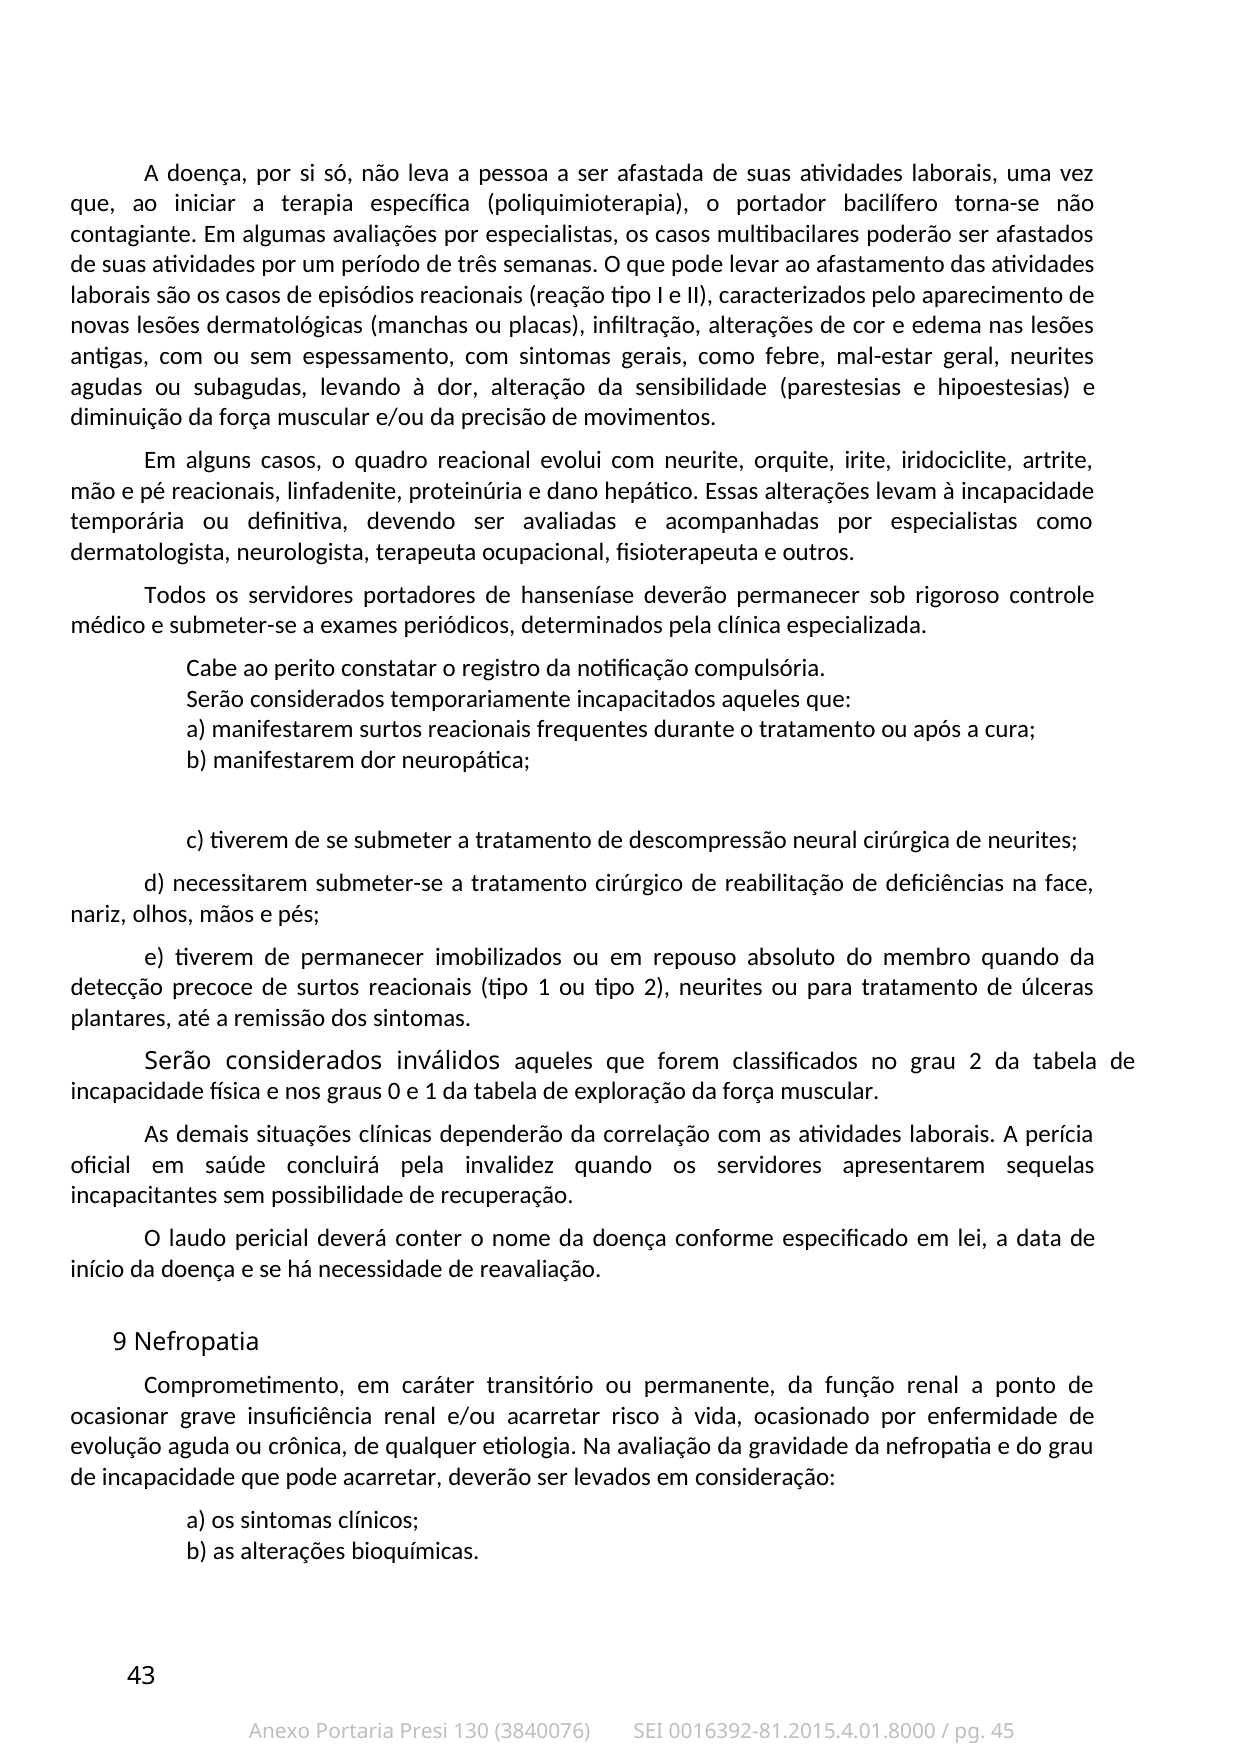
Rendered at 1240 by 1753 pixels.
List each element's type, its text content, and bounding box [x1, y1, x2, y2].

text incapacidade física e nos graus 0 e 1 da tabela de exploração da força muscular. [70, 1075, 1231, 1106]
text início da doença e se há necessidade de reavaliação. [70, 1253, 1231, 1283]
text plantares, até a remissão dos sintomas. [70, 1002, 1231, 1032]
text A doença, por si só, não leva a pessoa a ser afastada de suas atividades laborais, uma vez [144, 157, 1231, 187]
text de incapacidade que pode acarretar, deverão ser levados em consideração: [70, 1461, 1231, 1491]
text Em alguns casos, o quadro reacional evolui com neurite, orquite, irite, iridociclite, artrite, [144, 444, 1231, 475]
text Cabe ao perito constatar o registro da notificação compulsória. [186, 652, 1145, 683]
text d) necessitarem submeter-se a tratamento cirúrgico de reabilitação de deficiências na face, [144, 867, 1231, 898]
text b) as alterações bioquímicas. [186, 1535, 505, 1565]
text mão e pé reacionais, linfadenite, proteinúria e dano hepático. Essas alterações levam à incapacidade [70, 475, 1231, 505]
text nariz, olhos, mãos e pés; [70, 898, 1231, 928]
text diminuição da força muscular e/ou da precisão de movimentos. [70, 401, 1231, 432]
text antigas, com ou sem espessamento, com sintomas gerais, como febre, mal-estar geral, neurites [70, 340, 1231, 371]
text b) manifestarem dor neuropática; [186, 744, 1145, 774]
text SEI 0016392-81.2015.4.01.8000 / pg. 45 [633, 1720, 1048, 1743]
text agudas ou subagudas, levando à dor, alteração da sensibilidade (parestesias e hipoestesias) e [70, 371, 1231, 401]
text que, ao iniciar a terapia específica (poliquimioterapia), o portador bacilífero torna-se não [70, 187, 1231, 218]
text a) os sintomas clínicos; [186, 1504, 505, 1535]
text a) manifestarem surtos reacionais frequentes durante o tratamento ou após a cura; [186, 713, 1145, 744]
text laborais são os casos de episódios reacionais (reação tipo I e II), caracterizados pelo aparecimento de [70, 279, 1231, 309]
text c) tiverem de se submeter a tratamento de descompressão neural cirúrgica de neurites; [186, 824, 1193, 855]
text temporária ou definitiva, devendo ser avaliadas e acompanhadas por especialistas como [70, 505, 1231, 536]
text 43 [127, 1660, 172, 1691]
text incapacitantes sem possibilidade de recuperação. [70, 1179, 1231, 1210]
text evolução aguda ou crônica, de qualquer etiologia. Na avaliação da gravidade da nefropatia e do grau [70, 1430, 1231, 1461]
text contagiante. Em algumas avaliações por especialistas, os casos multibacilares poderão ser afastados [70, 218, 1231, 248]
text Anexo Portaria Presi 130 (3840076) [248, 1720, 613, 1743]
text 9 Nefropatia grave [112, 1326, 326, 1361]
text detecção precoce de surtos reacionais (tipo 1 ou tipo 2), neurites ou para tratamento de úlceras [70, 971, 1231, 1002]
text dermatologista, neurologista, terapeuta ocupacional, fisioterapeuta e outros. [70, 536, 1231, 566]
text e) tiverem de permanecer imobilizados ou em repouso absoluto do membro quando da [144, 941, 1231, 971]
text Serão considerados temporariamente incapacitados aqueles que: [186, 683, 1145, 713]
text médico e submeter-se a exames periódicos, determinados pela clínica especializada. [70, 609, 1231, 640]
text Serão considerados inválidos aqueles que forem classificados no grau 2 da tabela de [144, 1045, 1231, 1075]
text Todos os servidores portadores de hanseníase deverão permanecer sob rigoroso controle [144, 579, 1231, 609]
text ocasionar grave insuficiência renal e/ou acarretar risco à vida, ocasionado por enfermidade de [70, 1400, 1231, 1430]
text O laudo pericial deverá conter o nome da doença conforme especificado em lei, a data de [144, 1222, 1231, 1253]
text de suas atividades por um período de três semanas. O que pode levar ao afastamento das atividades [70, 248, 1231, 279]
text Comprometimento, em caráter transitório ou permanente, da função renal a ponto de [144, 1369, 1231, 1400]
text As demais situações clínicas dependerão da correlação com as atividades laborais. A perícia [144, 1118, 1231, 1149]
text oficial em saúde concluirá pela invalidez quando os servidores apresentarem sequelas [70, 1149, 1231, 1179]
text novas lesões dermatológicas (manchas ou placas), infiltração, alterações de cor e edema nas lesões [70, 309, 1231, 340]
